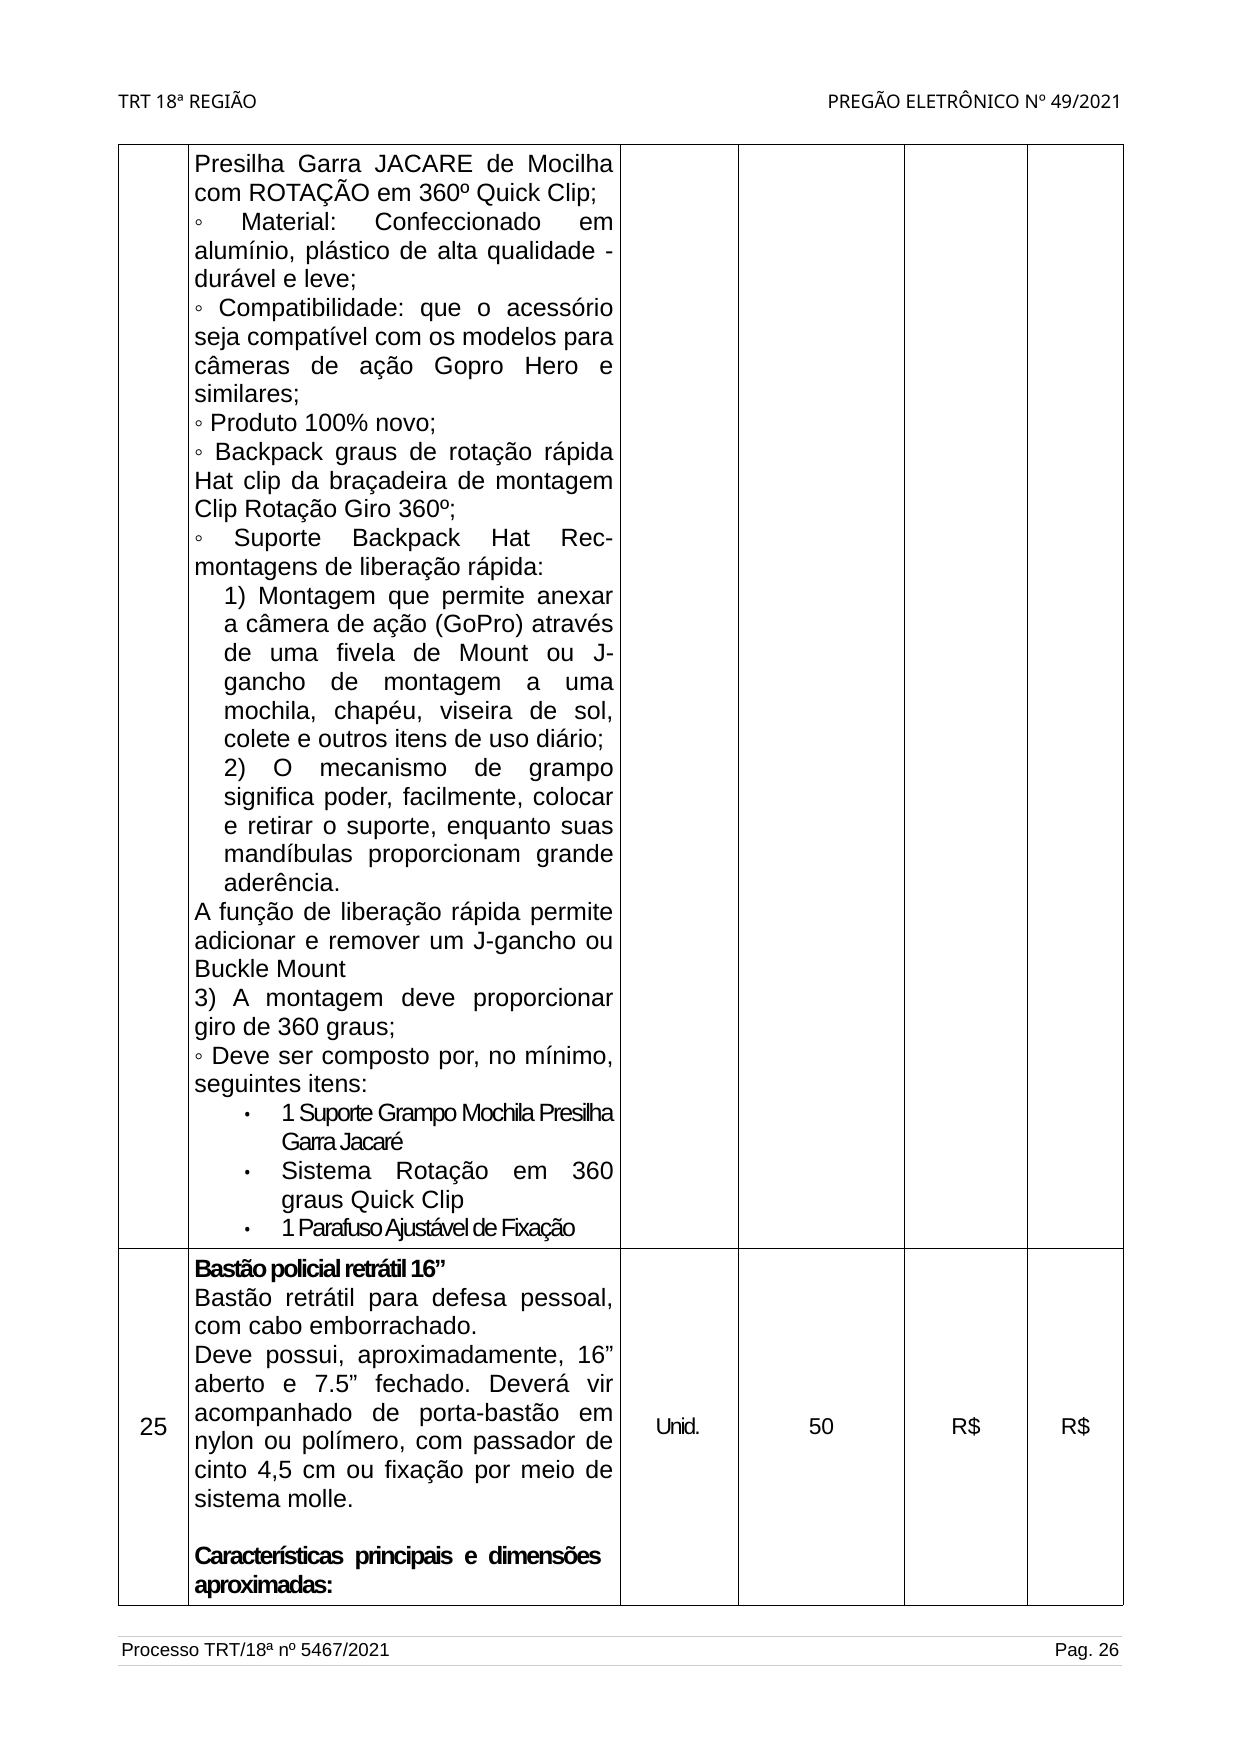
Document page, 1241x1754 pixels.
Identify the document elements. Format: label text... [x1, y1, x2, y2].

table_cell Unid. [621, 1249, 738, 1604]
table_cell [119, 145, 188, 1248]
table_cell Presilha Garra JACARE de Mocilha com ROTAÇÃO em 360º Quick Clip; ◦ Material: Confeccionado em alumínio, plástico de alta qualidade - durável e leve; ◦ Compatibilidade: que o acessório seja compatível com os modelos para câmeras de ação Gopro Hero e similares; ◦ Produto 100% novo; ◦ Backpack graus de rotação rápida Hat clip da braçadeira de montagem Clip Rotação Giro 360º; ◦ Suporte Backpack Hat Rec-montagens de liberação rápida: 1) Montagem que permite anexar a câmera de ação (GoPro) através de uma fivela de Mount ou J-gancho de montagem a uma mochila, chapéu, viseira de sol, colete e outros itens de uso diário; 2) O mecanismo de grampo significa poder, facilmente, colocar e retirar o suporte, enquanto suas mandíbulas proporcionam grande aderência. A função de liberação rápida permite adicionar e remover um J-gancho ou Buckle Mount 3) A montagem deve proporcionar giro de 360 graus; ◦ Deve ser composto por, no mínimo, seguintes itens: 1 Suporte Grampo Mochila Presilha Garra Jacaré Sistema Rotação em 360 graus Quick Clip 1 Parafuso Ajustável de Fixação [189, 145, 620, 1248]
table_cell [905, 145, 1027, 1248]
table_cell R$ [905, 1249, 1027, 1604]
table_cell [1028, 145, 1123, 1248]
table_cell 25 [119, 1249, 188, 1604]
table_cell R$ [1028, 1249, 1123, 1604]
table_cell 50 [739, 1249, 904, 1604]
table_cell [621, 145, 738, 1248]
table_cell [739, 145, 904, 1248]
table_cell Bastão policial retrátil 16” Bastão retrátil para defesa pessoal, com cabo emborrachado. Deve possui, aproximadamente, 16” aberto e 7.5” fechado. Deverá vir acompanhado de porta-bastão em nylon ou polímero, com passador de cinto 4,5 cm ou fixação por meio de sistema molle. Características principais e dimensões aproximadas: [189, 1249, 620, 1604]
